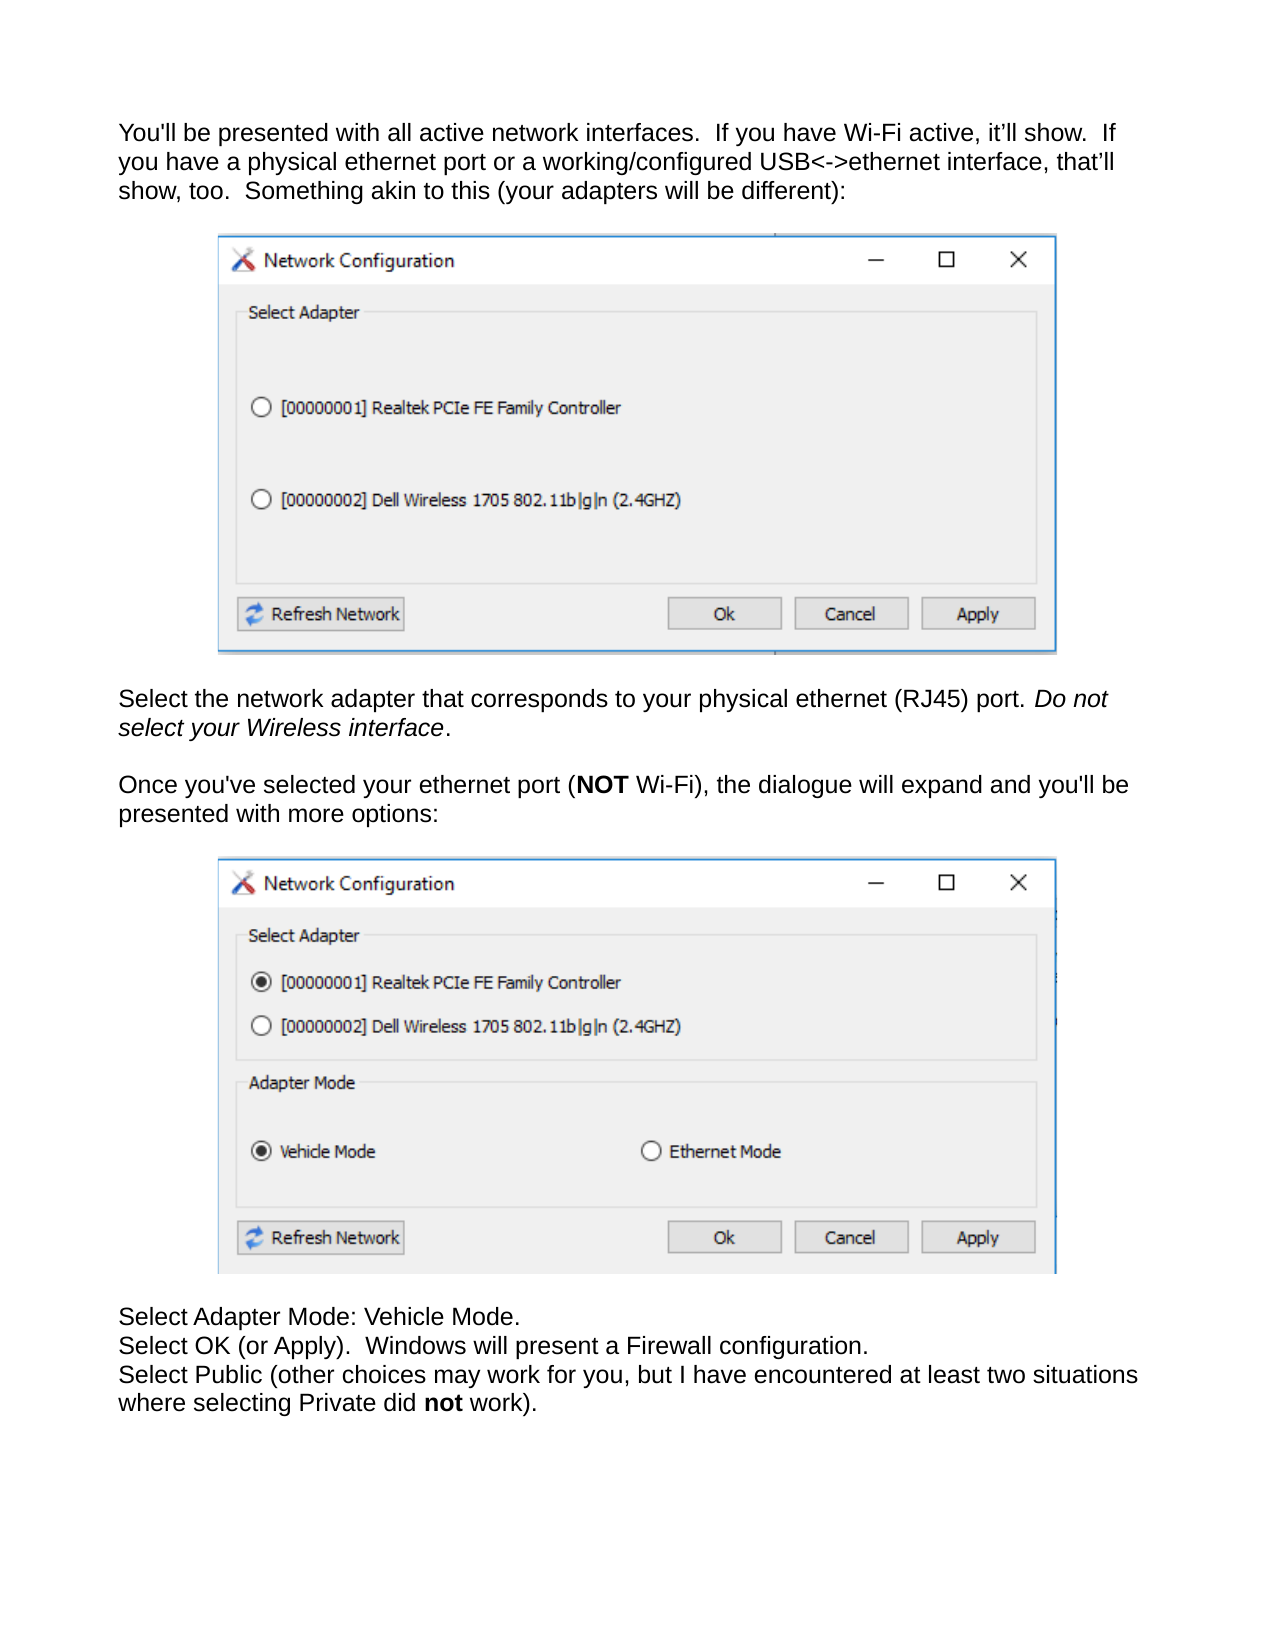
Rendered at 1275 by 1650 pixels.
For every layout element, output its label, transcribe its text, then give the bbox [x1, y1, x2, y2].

text You'll be presented with all active network interfaces. If you have Wi-Fi active, it’ll show. If you have a physical ethernet port or a working/configured USB<->ethernet interface, that’ll show, too. Something akin to this (your adapters will be different): [118, 118, 1157, 204]
text Select Adapter Mode: Vehicle Mode. [118, 1302, 1157, 1331]
picture [217, 233, 1058, 655]
text Select the network adapter that corresponds to your physical ethernet (RJ45) port. Do not select your Wireless interface. [118, 684, 1157, 741]
text Select OK (or Apply). Windows will present a Firewall configuration. [118, 1331, 1157, 1360]
picture [217, 856, 1058, 1274]
text Once you've selected your ethernet port (NOT Wi-Fi), the dialogue will expand and you'll be presented with more options: [118, 741, 1157, 827]
text Select Public (other choices may work for you, but I have encountered at least two situations where selecting Private did not work). [118, 1360, 1157, 1417]
